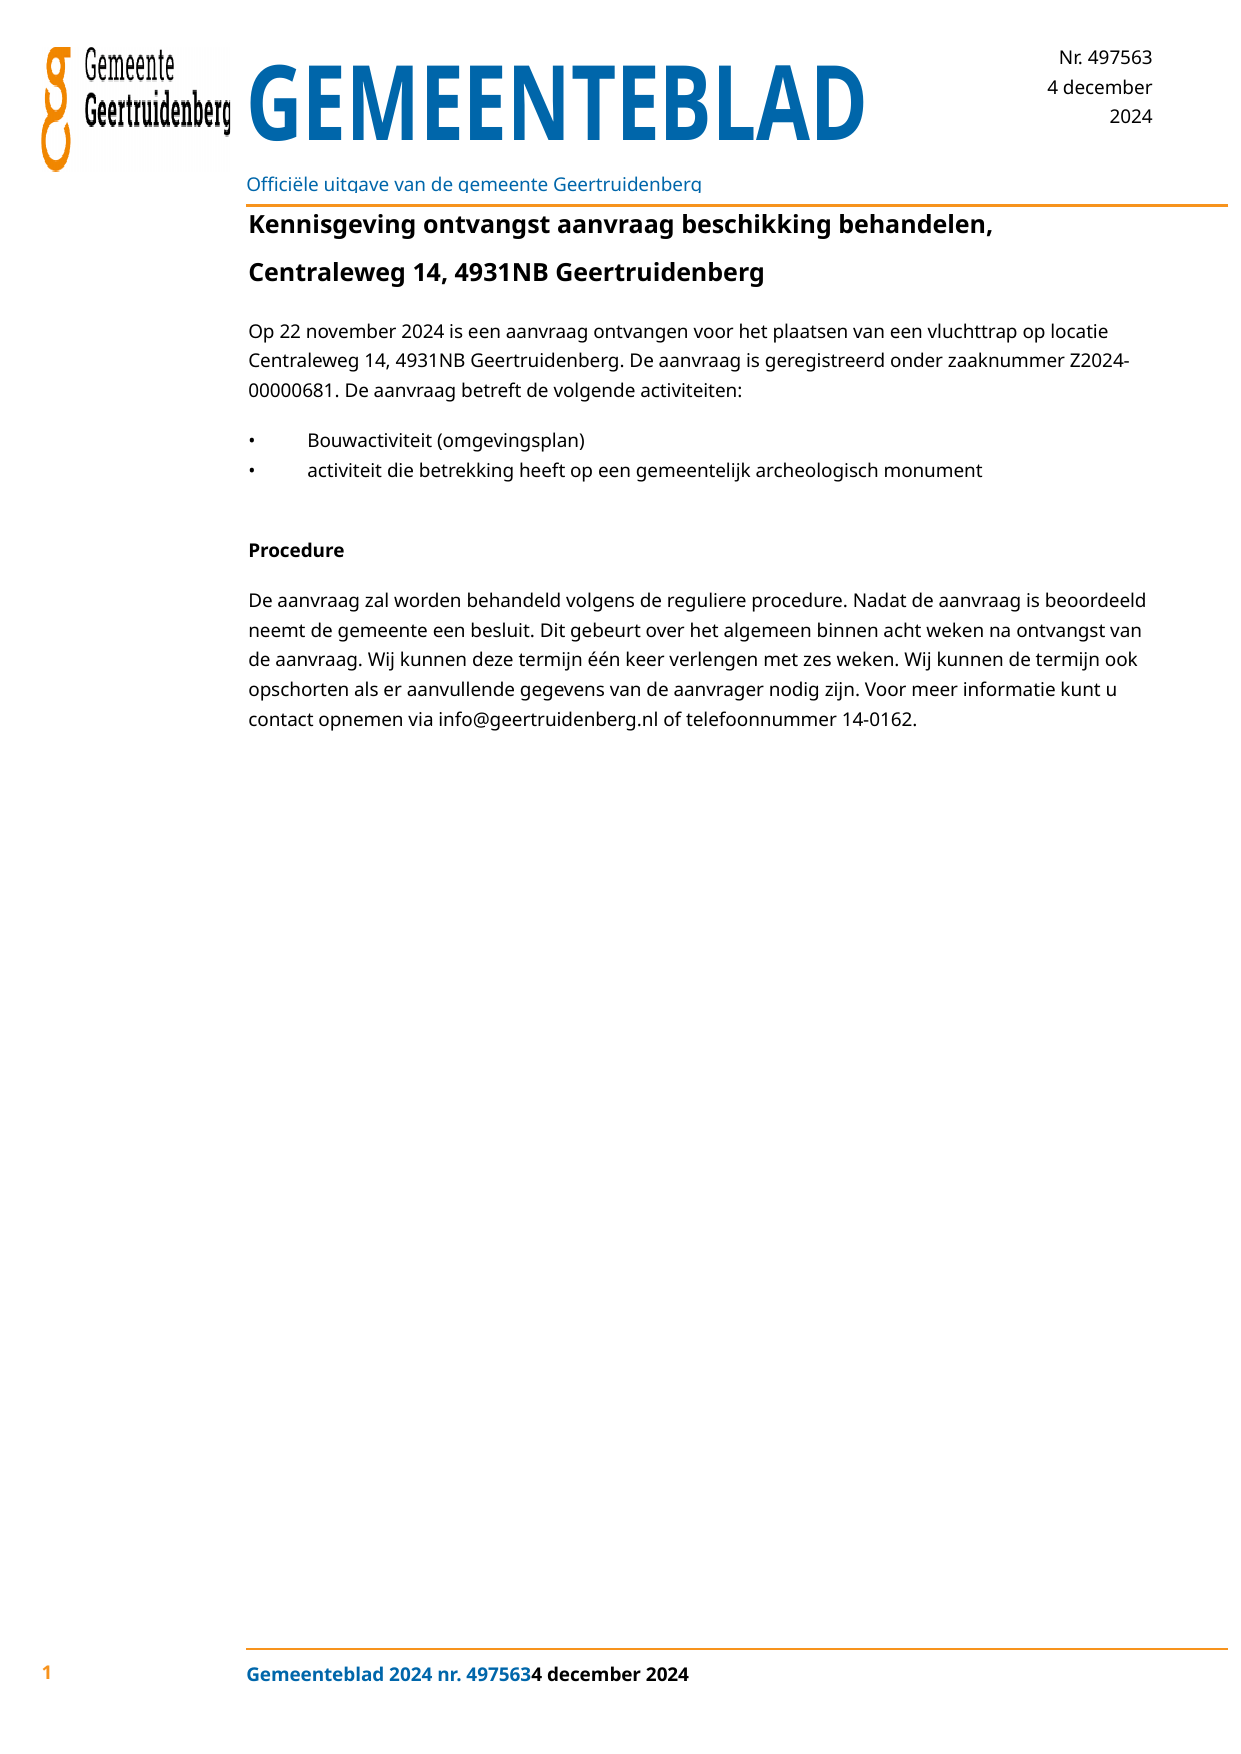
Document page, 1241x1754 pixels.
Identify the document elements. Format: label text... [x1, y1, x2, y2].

text Op 22 november 2024 is een aanvraag ontvangen voor het plaatsen van een vluchttrap op locatie Centraleweg 14, 4931NB Geertruidenberg. De aanvraag is geregistreerd onder zaaknummer Z2024-00000681. De aanvraag betreft de volgende activiteiten: [248, 318, 1152, 403]
text Procedure [248, 537, 1152, 563]
list activiteit die betrekking heeft op een gemeentelijk archeologisch monument [248, 457, 1152, 483]
picture [41, 47, 231, 172]
list Bouwactiviteit (omgevingsplan) [248, 427, 1152, 453]
text De aanvraag zal worden behandeld volgens de reguliere procedure. Nadat de aanvraag is beoordeeld neemt de gemeente een besluit. Dit gebeurt over het algemeen binnen acht weken na ontvangst van de aanvraag. Wij kunnen deze termijn één keer verlengen met zes weken. Wij kunnen de termijn ook opschorten als er aanvullende gegevens van de aanvrager nodig zijn. Voor meer informatie kunt u contact opnemen via info@geertruidenberg.nl of telefoonnummer 14-0162. [248, 587, 1152, 732]
text Kennisgeving ontvangst aanvraag beschikking behandelen, Centraleweg 14, 4931NB Geertruidenberg [248, 207, 1152, 288]
